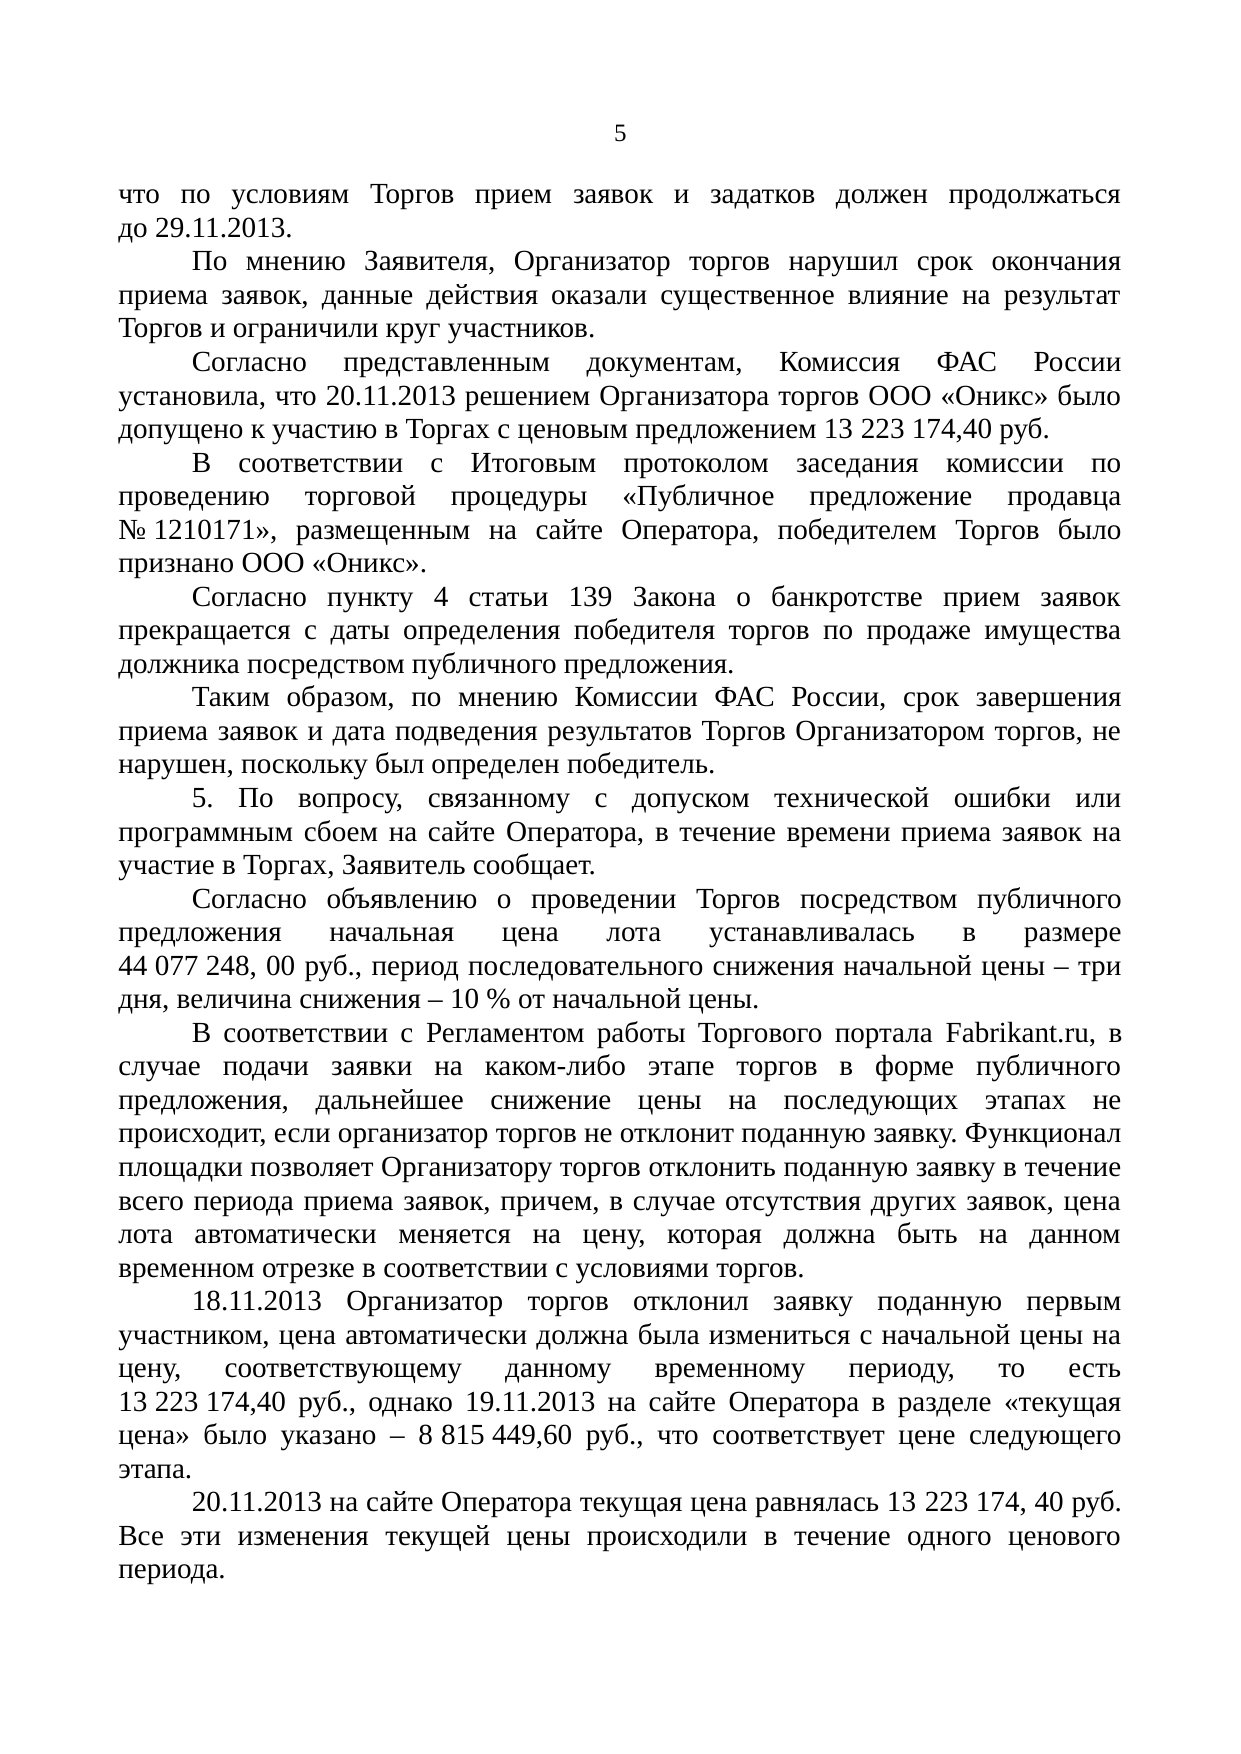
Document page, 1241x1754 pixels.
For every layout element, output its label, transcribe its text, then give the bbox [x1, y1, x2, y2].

text 20.11.2013 на сайте Оператора текущая цена равнялась 13 223 174, 40 руб. Все эти изменения текущей цены происходили в течение одного ценового периода. [118, 1484, 1122, 1585]
text Согласно объявлению о проведении Торгов посредством публичного предложения начальная цена лота устанавливалась в размере 44 077 248, 00 руб., период последовательного снижения начальной цены – три дня, величина снижения – 10 % от начальной цены. [118, 881, 1122, 1015]
text Согласно пункту 4 статьи 139 Закона о банкротстве прием заявок прекращается с даты определения победителя торгов по продаже имущества должника посредством публичного предложения. [118, 579, 1122, 679]
text Согласно представленным документам, Комиссия ФАС России установила, что 20.11.2013 решением Организатора торгов ООО «Оникс» было допущено к участию в Торгах с ценовым предложением 13 223 174,40 руб. [118, 344, 1122, 445]
text Таким образом, по мнению Комиссии ФАС России, срок завершения приема заявок и дата подведения результатов Торгов Организатором торгов, не нарушен, поскольку был определен победитель. [118, 679, 1122, 780]
text В соответствии с Регламентом работы Торгового портала Fabrikant.ru, в случае подачи заявки на каком-либо этапе торгов в форме публичного предложения, дальнейшее снижение цены на последующих этапах не происходит, если организатор торгов не отклонит поданную заявку. Функционал площадки позволяет Организатору торгов отклонить поданную заявку в течение всего периода приема заявок, причем, в случае отсутствия других заявок, цена лота автоматически меняется на цену, которая должна быть на данном временном отрезке в соответствии с условиями торгов. [118, 1015, 1122, 1283]
text 5. По вопросу, связанному с допуском технической ошибки или программным сбоем на сайте Оператора, в течение времени приема заявок на участие в Торгах, Заявитель сообщает. [118, 780, 1122, 881]
text По мнению Заявителя, Организатор торгов нарушил срок окончания приема заявок, данные действия оказали существенное влияние на результат Торгов и ограничили круг участников. [118, 243, 1122, 344]
text 18.11.2013 Организатор торгов отклонил заявку поданную первым участником, цена автоматически должна была измениться с начальной цены на цену, соответствующему данному временному периоду, то есть 13 223 174,40 руб., однако 19.11.2013 на сайте Оператора в разделе «текущая цена» было указано – 8 815 449,60 руб., что соответствует цене следующего этапа. [118, 1283, 1122, 1484]
text что по условиям Торгов прием заявок и задатков должен продолжаться до 29.11.2013. [118, 176, 1122, 243]
text В соответствии с Итоговым протоколом заседания комиссии по проведению торговой процедуры «Публичное предложение продавца № 1210171», размещенным на сайте Оператора, победителем Торгов было признано ООО «Оникс». [118, 445, 1122, 579]
